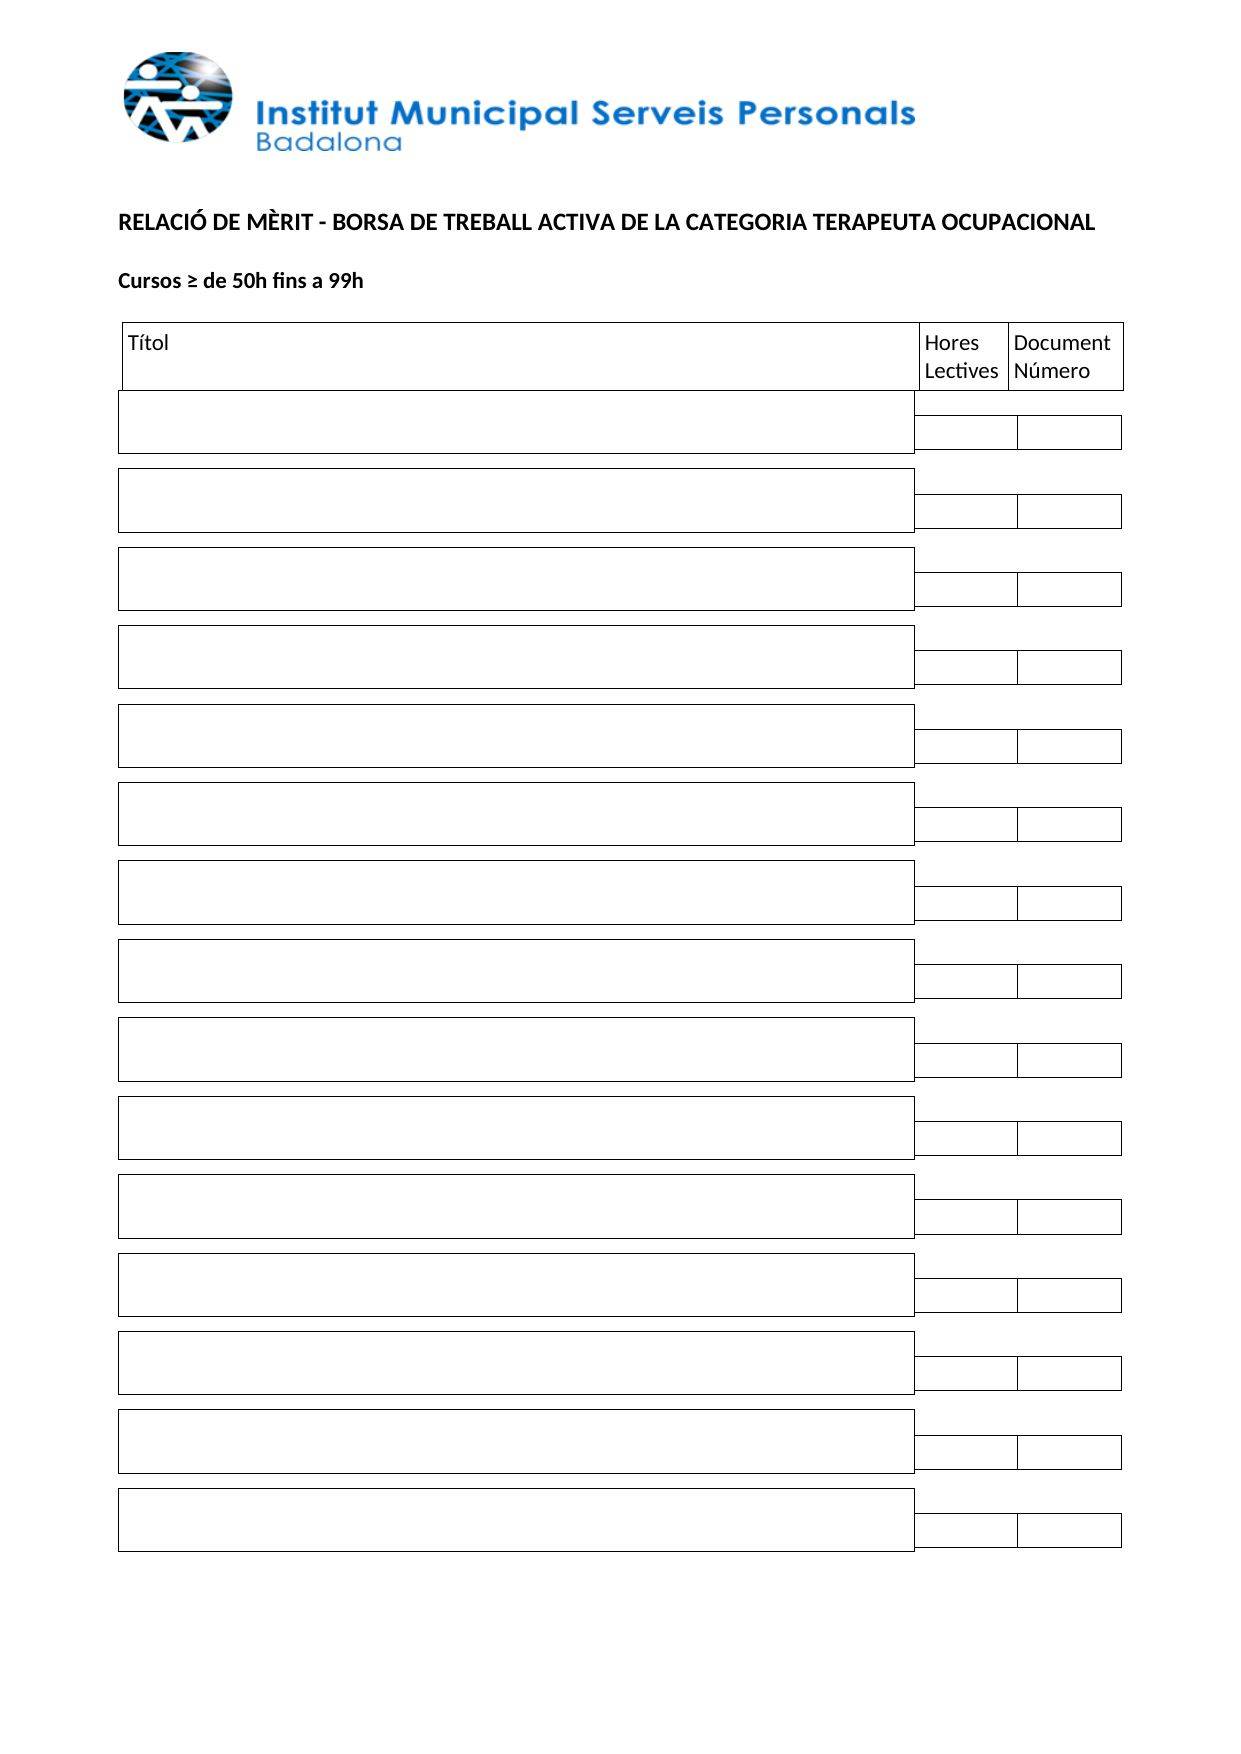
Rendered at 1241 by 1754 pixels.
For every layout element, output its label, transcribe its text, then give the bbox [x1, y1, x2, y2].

text Cursos ≥ de 50h fins a 99h [118, 266, 1122, 294]
picture [123, 52, 915, 151]
table_header Títol [123, 323, 919, 390]
table_header Document Número [1009, 323, 1123, 390]
table_header Hores Lectives [920, 323, 1008, 390]
